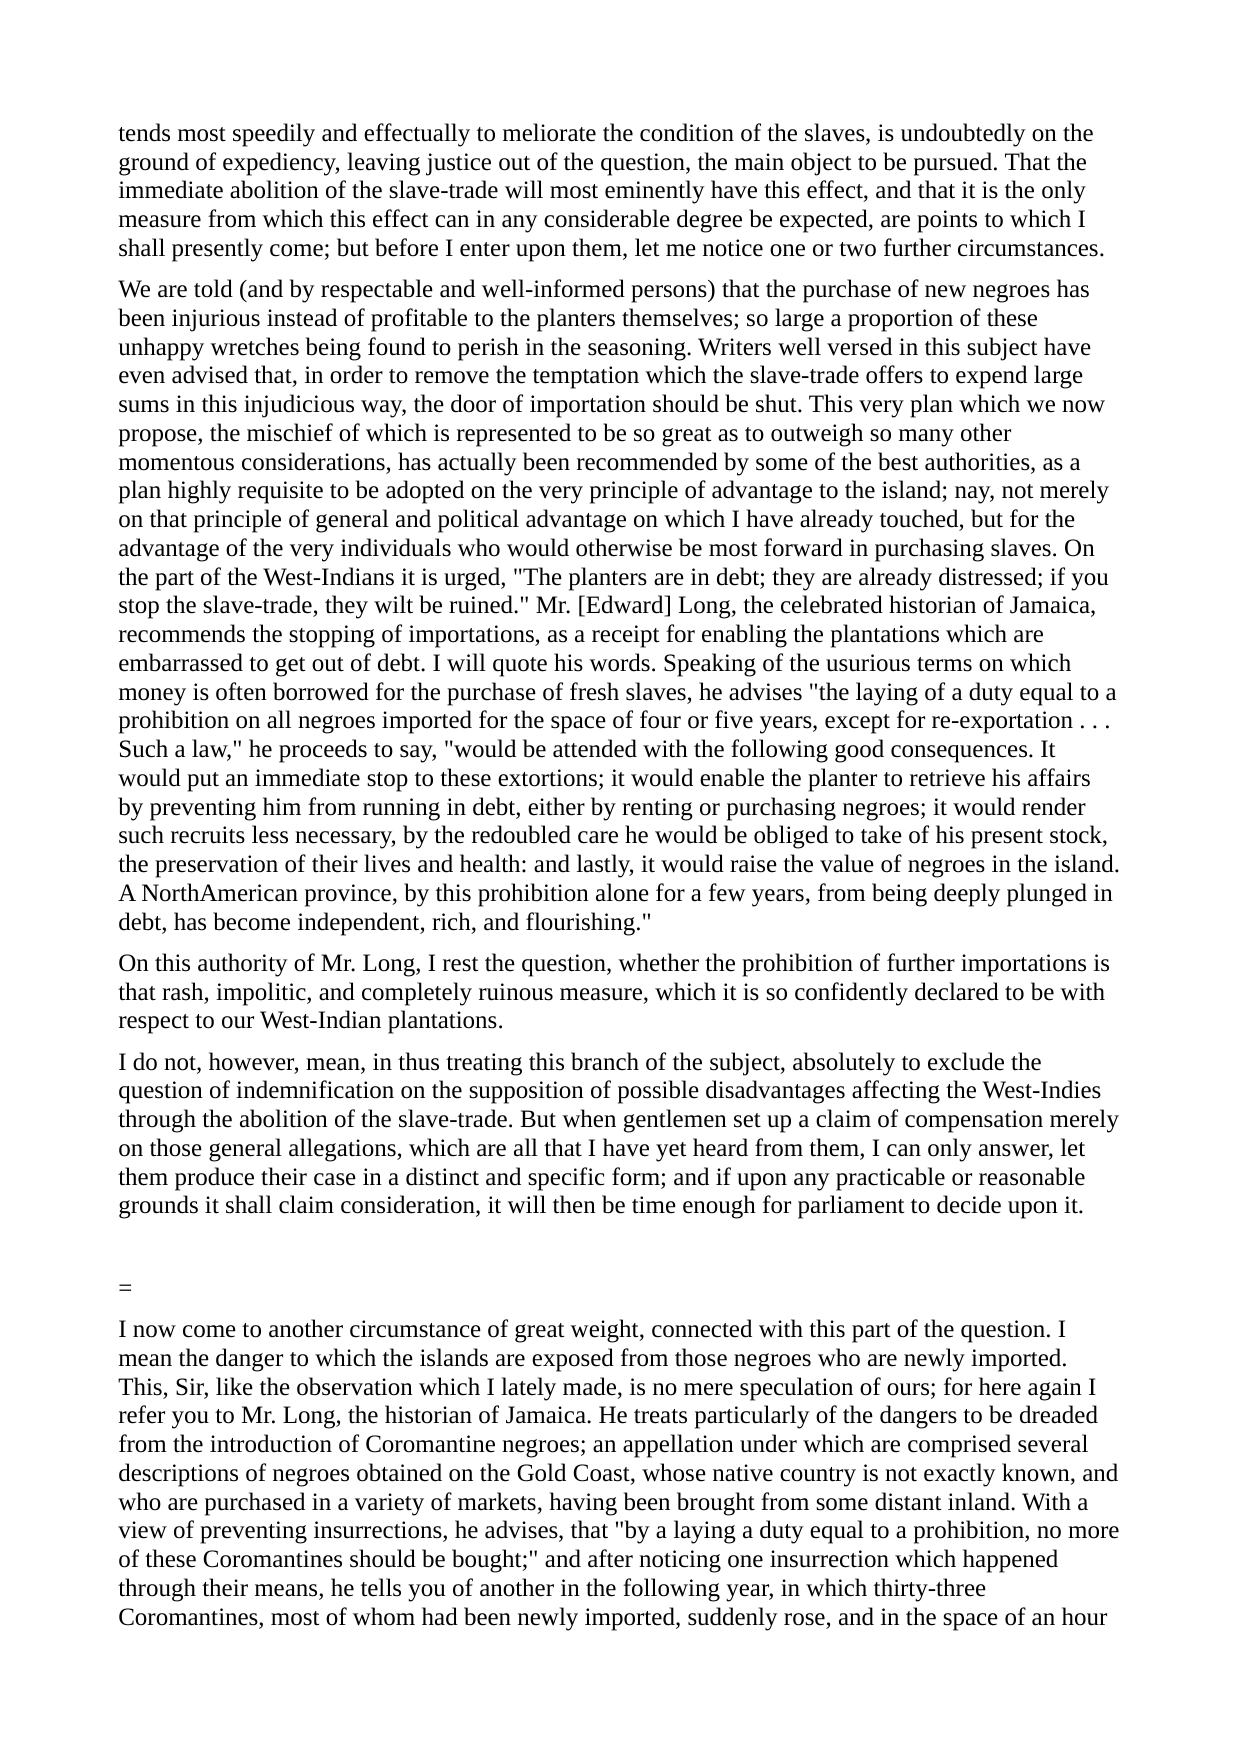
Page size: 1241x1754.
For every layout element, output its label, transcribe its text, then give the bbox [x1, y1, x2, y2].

text I do not, however, mean, in thus treating this branch of the subject, absolutely to exclude the question of indemnification on the supposition of possible disadvantages affecting the West-Indies through the abolition of the slave-trade. But when gentlemen set up a claim of compensation merely on those general allegations, which are all that I have yet heard from them, I can only answer, let them produce their case in a distinct and specific form; and if upon any practicable or reasonable grounds it shall claim consideration, it will then be time enough for parliament to decide upon it. [118, 1047, 1122, 1219]
text tends most speedily and effectually to meliorate the condition of the slaves, is undoubtedly on the ground of expediency, leaving justice out of the question, the main object to be pursued. That the immediate abolition of the slave-trade will most eminently have this effect, and that it is the only measure from which this effect can in any considerable degree be expected, are points to which I shall presently come; but before I enter upon them, let me notice one or two further circumstances. [118, 118, 1122, 262]
text We are told (and by respectable and well-informed persons) that the purchase of new negroes has been injurious instead of profitable to the planters themselves; so large a proportion of these unhappy wretches being found to perish in the seasoning. Writers well versed in this subject have even advised that, in order to remove the temptation which the slave-trade offers to expend large sums in this injudicious way, the door of importation should be shut. This very plan which we now propose, the mischief of which is represented to be so great as to outweigh so many other momentous considerations, has actually been recommended by some of the best authorities, as a plan highly requisite to be adopted on the very principle of advantage to the island; nay, not merely on that principle of general and political advantage on which I have already touched, but for the advantage of the very individuals who would otherwise be most forward in purchasing slaves. On the part of the West-Indians it is urged, "The planters are in debt; they are already distressed; if you stop the slave-trade, they wilt be ruined." Mr. [Edward] Long, the celebrated historian of Jamaica, recommends the stopping of importations, as a receipt for enabling the plantations which are embarrassed to get out of debt. I will quote his words. Speaking of the usurious terms on which money is often borrowed for the purchase of fresh slaves, he advises "the laying of a duty equal to a prohibition on all negroes imported for the space of four or five years, except for re-exportation . . . Such a law," he proceeds to say, "would be attended with the following good consequences. It would put an immediate stop to these extortions; it would enable the planter to retrieve his affairs by preventing him from running in debt, either by renting or purchasing negroes; it would render such recruits less necessary, by the redoubled care he would be obliged to take of his present stock, the preservation of their lives and health: and lastly, it would raise the value of negroes in the island. A NorthAmerican province, by this prohibition alone for a few years, from being deeply plunged in debt, has become independent, rich, and flourishing." [118, 274, 1122, 936]
text I now come to another circumstance of great weight, connected with this part of the question. I mean the danger to which the islands are exposed from those negroes who are newly imported. This, Sir, like the observation which I lately made, is no mere speculation of ours; for here again I refer you to Mr. Long, the historian of Jamaica. He treats particularly of the dangers to be dreaded from the introduction of Coromantine negroes; an appellation under which are comprised several descriptions of negroes obtained on the Gold Coast, whose native country is not exactly known, and who are purchased in a variety of markets, having been brought from some distant inland. With a view of preventing insurrections, he advises, that "by a laying a duty equal to a prohibition, no more of these Coromantines should be bought;" and after noticing one insurrection which happened through their means, he tells you of another in the following year, in which thirty-three Coromantines, most of whom had been newly imported, suddenly rose, and in the space of an hour [118, 1314, 1122, 1631]
text = [118, 1273, 1122, 1302]
text On this authority of Mr. Long, I rest the question, whether the prohibition of further importations is that rash, impolitic, and completely ruinous measure, which it is so confidently declared to be with respect to our West-Indian plantations. [118, 948, 1122, 1034]
